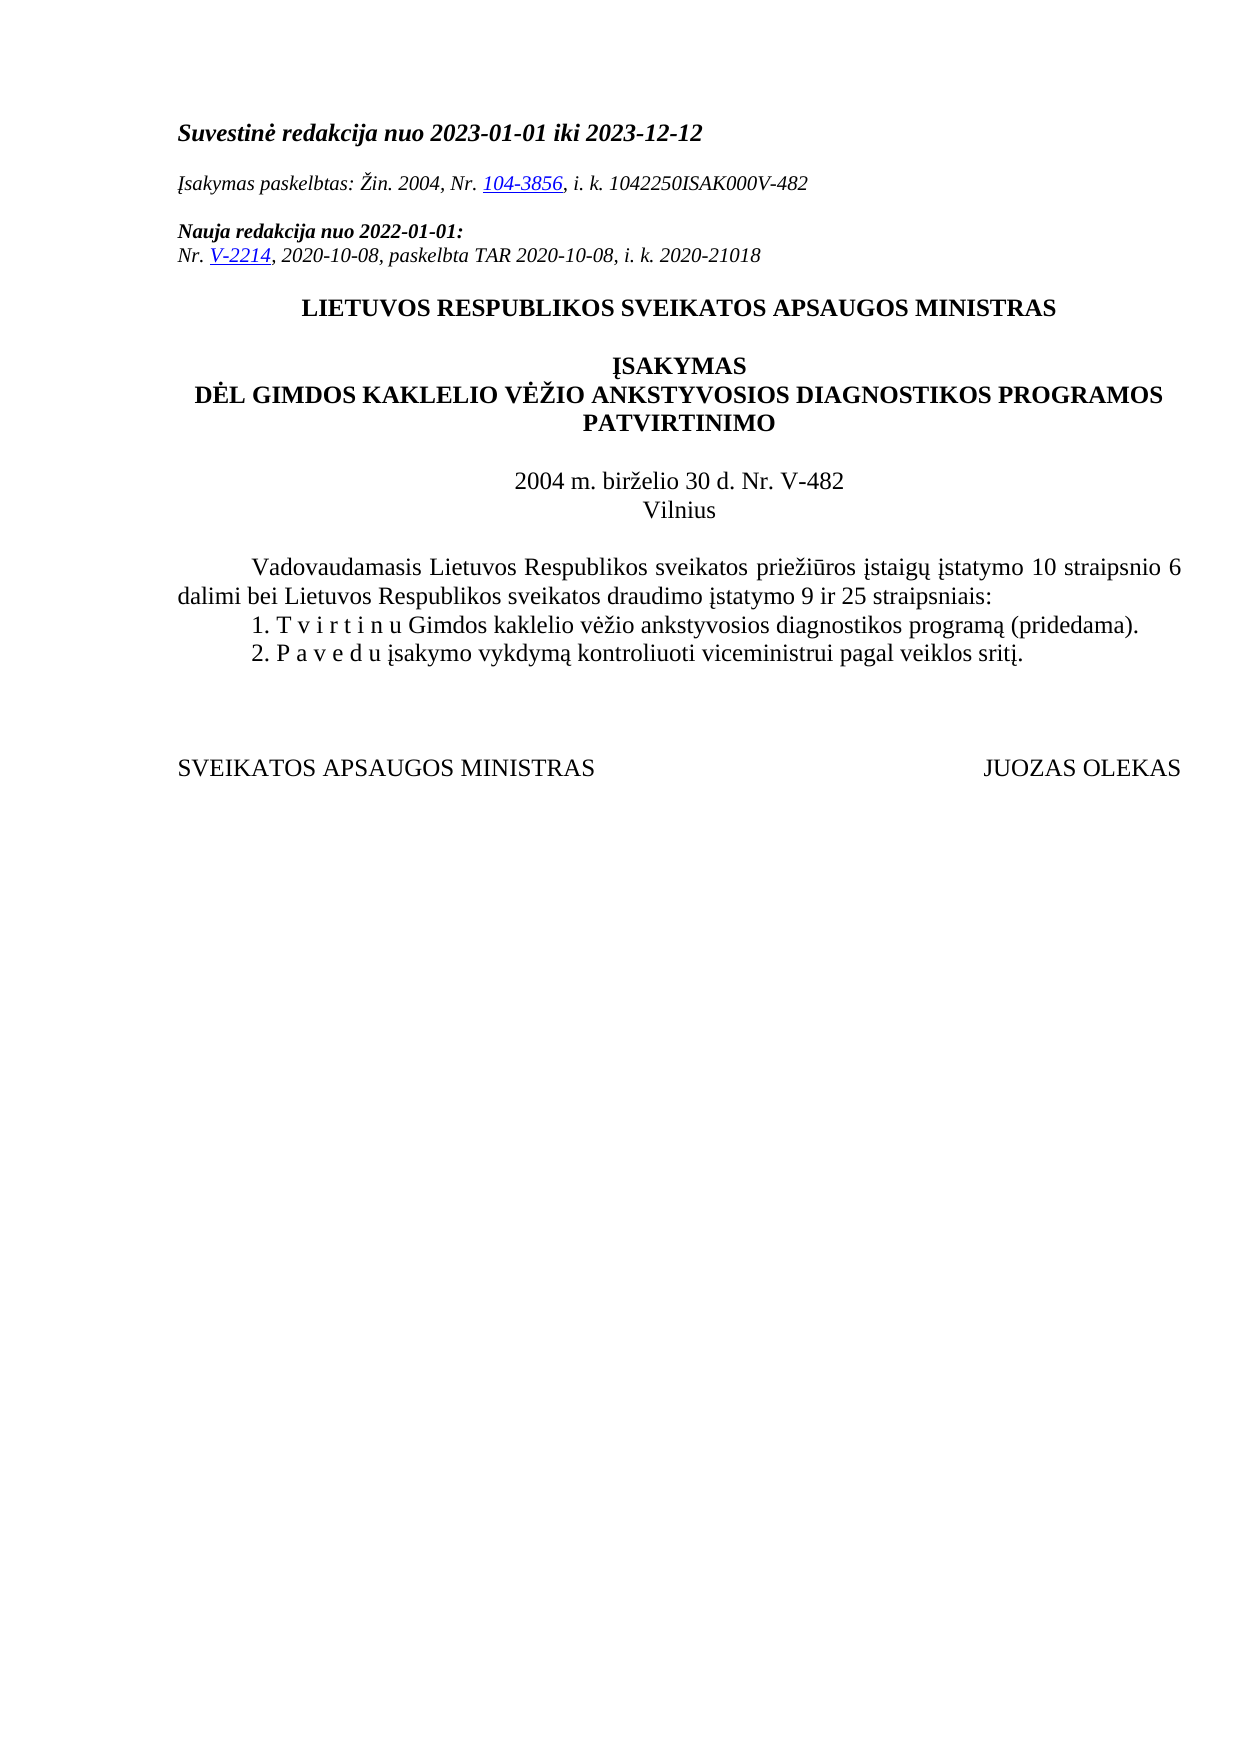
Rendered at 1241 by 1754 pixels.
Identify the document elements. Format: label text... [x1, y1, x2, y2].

text Nr. V-2214, 2020-10-08, paskelbta TAR 2020-10-08, i. k. 2020-21018 [177, 243, 1181, 267]
text DĖL GIMDOS KAKLELIO VĖŽIO ANKSTYVOSIOS DIAGNOSTIKOS PROGRAMOS PATVIRTINIMO [177, 380, 1181, 437]
text Suvestinė redakcija nuo 2023-01-01 iki 2023-12-12 [177, 118, 1181, 147]
text 2004 m. birželio 30 d. Nr. V-482 Vilnius [177, 466, 1181, 523]
text Įsakymas paskelbtas: Žin. 2004, Nr. 104-3856, i. k. 1042250ISAK000V-482 [177, 171, 1181, 195]
text Nauja redakcija nuo 2022-01-01: [177, 219, 1181, 243]
text 2. P a v e d u įsakymo vykdymą kontroliuoti viceministrui pagal veiklos sritį. [177, 638, 1181, 667]
text Vadovaudamasis Lietuvos Respublikos sveikatos priežiūros įstaigų įstatymo 10 straipsnio 6 dalimi bei Lietuvos Respublikos sveikatos draudimo įstatymo 9 ir 25 straipsniais: [177, 552, 1181, 610]
text 1. T v i r t i n u Gimdos kaklelio vėžio ankstyvosios diagnostikos programą (pridedama). [177, 610, 1181, 638]
text ĮSAKYMAS [177, 351, 1181, 380]
text LIETUVOS RESPUBLIKOS SVEIKATOS APSAUGOS MINISTRAS [177, 293, 1181, 322]
text SVEIKATOS APSAUGOS MINISTRAS JUOZAS OLEKAS [177, 753, 1181, 782]
